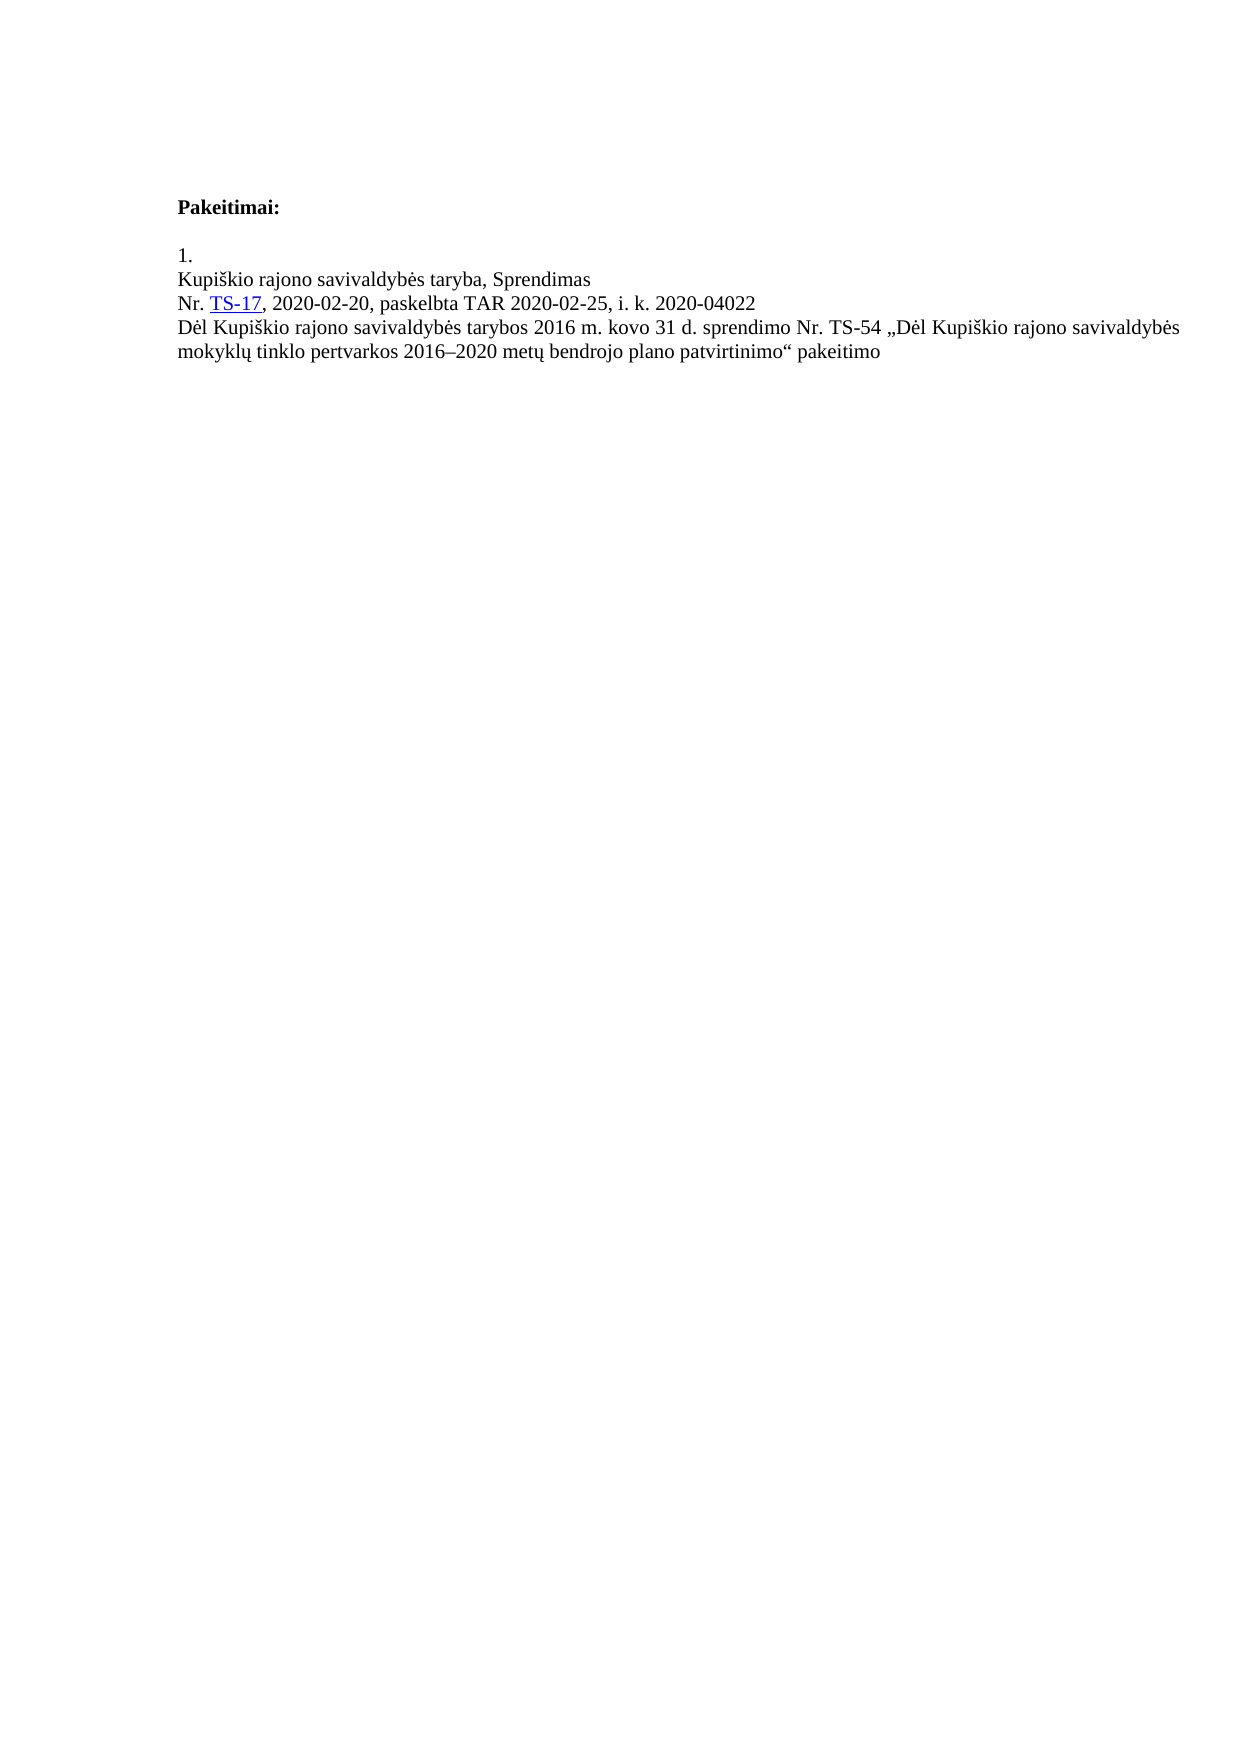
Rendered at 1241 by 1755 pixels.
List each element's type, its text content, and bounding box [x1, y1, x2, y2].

text Dėl Kupiškio rajono savivaldybės tarybos 2016 m. kovo 31 d. sprendimo Nr. TS-54 „Dėl Kupiškio rajono savivaldybės mokyklų tinklo pertvarkos 2016–2020 metų bendrojo plano patvirtinimo“ pakeitimo [177, 315, 1181, 363]
text Pakeitimai: [177, 195, 1181, 219]
text 1. [177, 243, 1181, 267]
text Nr. TS-17, 2020-02-20, paskelbta TAR 2020-02-25, i. k. 2020-04022 [177, 291, 1181, 315]
text Kupiškio rajono savivaldybės taryba, Sprendimas [177, 267, 1181, 291]
